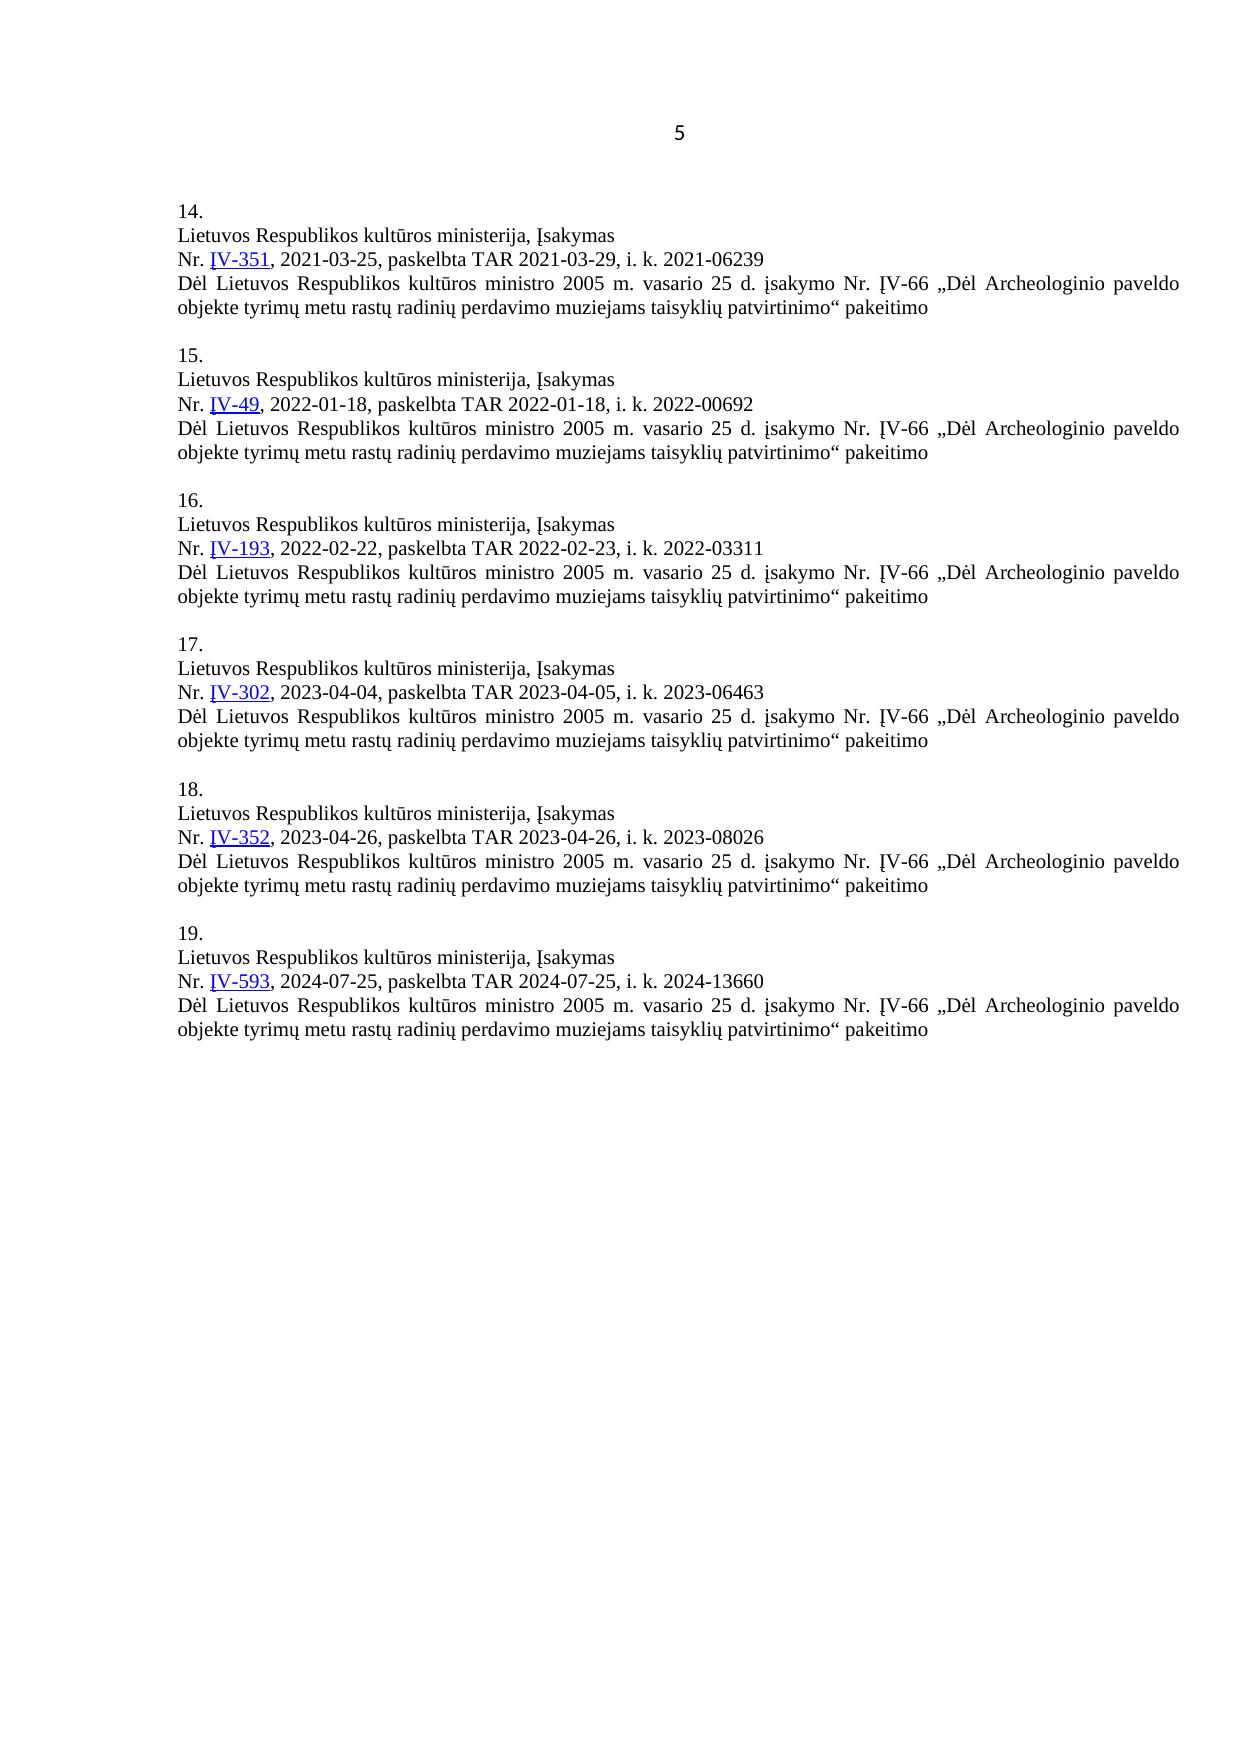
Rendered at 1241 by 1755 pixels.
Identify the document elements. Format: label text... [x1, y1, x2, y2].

text Nr. ĮV-302, 2023-04-04, paskelbta TAR 2023-04-05, i. k. 2023-06463 [177, 680, 1181, 704]
text 19. [177, 921, 1181, 945]
text Dėl Lietuvos Respublikos kultūros ministro 2005 m. vasario 25 d. įsakymo Nr. ĮV-66 „Dėl Archeologinio paveldo objekte tyrimų metu rastų radinių perdavimo muziejams taisyklių patvirtinimo“ pakeitimo [177, 271, 1181, 319]
text Lietuvos Respublikos kultūros ministerija, Įsakymas [177, 367, 1181, 391]
text Nr. ĮV-351, 2021-03-25, paskelbta TAR 2021-03-29, i. k. 2021-06239 [177, 247, 1181, 271]
text Lietuvos Respublikos kultūros ministerija, Įsakymas [177, 945, 1181, 969]
text 16. [177, 488, 1181, 512]
text Nr. ĮV-352, 2023-04-26, paskelbta TAR 2023-04-26, i. k. 2023-08026 [177, 824, 1181, 849]
text Dėl Lietuvos Respublikos kultūros ministro 2005 m. vasario 25 d. įsakymo Nr. ĮV-66 „Dėl Archeologinio paveldo objekte tyrimų metu rastų radinių perdavimo muziejams taisyklių patvirtinimo“ pakeitimo [177, 416, 1181, 464]
text 18. [177, 776, 1181, 801]
text Lietuvos Respublikos kultūros ministerija, Įsakymas [177, 801, 1181, 824]
text Dėl Lietuvos Respublikos kultūros ministro 2005 m. vasario 25 d. įsakymo Nr. ĮV-66 „Dėl Archeologinio paveldo objekte tyrimų metu rastų radinių perdavimo muziejams taisyklių patvirtinimo“ pakeitimo [177, 560, 1181, 608]
text Nr. ĮV-49, 2022-01-18, paskelbta TAR 2022-01-18, i. k. 2022-00692 [177, 391, 1181, 416]
text Dėl Lietuvos Respublikos kultūros ministro 2005 m. vasario 25 d. įsakymo Nr. ĮV-66 „Dėl Archeologinio paveldo objekte tyrimų metu rastų radinių perdavimo muziejams taisyklių patvirtinimo“ pakeitimo [177, 704, 1181, 752]
text 15. [177, 343, 1181, 367]
text 14. [177, 199, 1181, 223]
text Nr. ĮV-593, 2024-07-25, paskelbta TAR 2024-07-25, i. k. 2024-13660 [177, 969, 1181, 993]
text Lietuvos Respublikos kultūros ministerija, Įsakymas [177, 223, 1181, 247]
text Lietuvos Respublikos kultūros ministerija, Įsakymas [177, 656, 1181, 680]
text Lietuvos Respublikos kultūros ministerija, Įsakymas [177, 512, 1181, 536]
text Nr. ĮV-193, 2022-02-22, paskelbta TAR 2022-02-23, i. k. 2022-03311 [177, 536, 1181, 560]
text 17. [177, 632, 1181, 656]
text Dėl Lietuvos Respublikos kultūros ministro 2005 m. vasario 25 d. įsakymo Nr. ĮV-66 „Dėl Archeologinio paveldo objekte tyrimų metu rastų radinių perdavimo muziejams taisyklių patvirtinimo“ pakeitimo [177, 993, 1181, 1041]
text Dėl Lietuvos Respublikos kultūros ministro 2005 m. vasario 25 d. įsakymo Nr. ĮV-66 „Dėl Archeologinio paveldo objekte tyrimų metu rastų radinių perdavimo muziejams taisyklių patvirtinimo“ pakeitimo [177, 849, 1181, 897]
